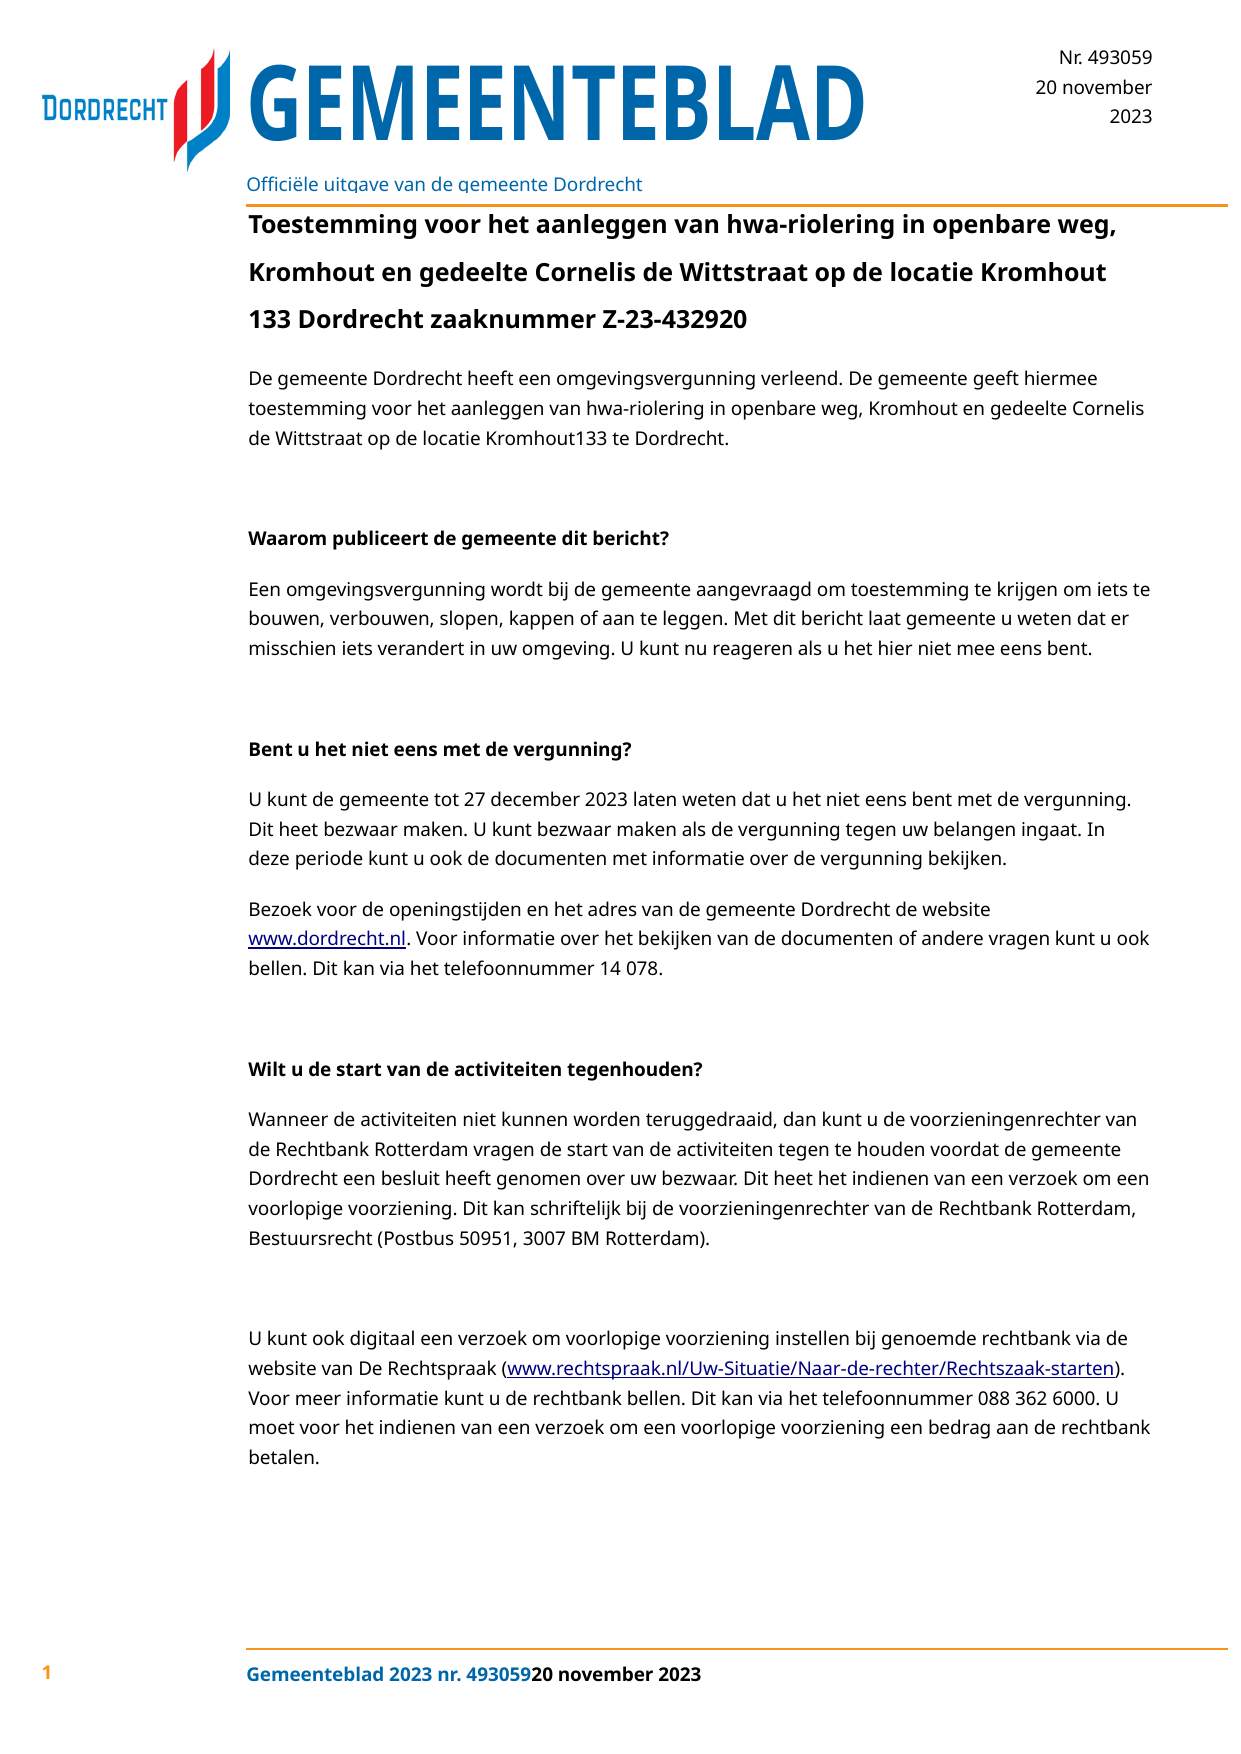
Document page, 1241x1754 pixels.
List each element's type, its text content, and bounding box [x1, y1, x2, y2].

text U kunt de gemeente tot 27 december 2023 laten weten dat u het niet eens bent met de vergunning. Dit heet bezwaar maken. U kunt bezwaar maken als de vergunning tegen uw belangen ingaat. In deze periode kunt u ook de documenten met informatie over de vergunning bekijken. [248, 786, 1152, 871]
picture [41, 47, 231, 172]
text Waarom publiceert de gemeente dit bericht? [248, 526, 1152, 551]
text Een omgevingsvergunning wordt bij de gemeente aangevraagd om toestemming te krijgen om iets te bouwen, verbouwen, slopen, kappen of aan te leggen. Met dit bericht laat gemeente u weten dat er misschien iets verandert in uw omgeving. U kunt nu reageren als u het hier niet mee eens bent. [248, 576, 1152, 661]
text De gemeente Dordrecht heeft een omgevingsvergunning verleend. De gemeente geeft hiermee toestemming voor het aanleggen van hwa-riolering in openbare weg, Kromhout en gedeelte Cornelis de Wittstraat op de locatie Kromhout133 te Dordrecht. [248, 366, 1152, 450]
text Bent u het niet eens met de vergunning? [248, 736, 1152, 762]
text Wilt u de start van de activiteiten tegenhouden? [248, 1056, 1152, 1082]
text U kunt ook digitaal een verzoek om voorlopige voorziening instellen bij genoemde rechtbank via de website van De Rechtspraak (www.rechtspraak.nl/Uw-Situatie/Naar-de-rechter/Rechtszaak-starten). Voor meer informatie kunt u de rechtbank bellen. Dit kan via het telefoonnummer 088 362 6000. U moet voor het indienen van een verzoek om een voorlopige voorziening een bedrag aan de rechtbank betalen. [248, 1326, 1152, 1469]
text Wanneer de activiteiten niet kunnen worden teruggedraaid, dan kunt u de voorzieningenrechter van de Rechtbank Rotterdam vragen de start van de activiteiten tegen te houden voordat de gemeente Dordrecht een besluit heeft genomen over uw bezwaar. Dit heet het indienen van een verzoek om een voorlopige voorziening. Dit kan schriftelijk bij de voorzieningenrechter van de Rechtbank Rotterdam, Bestuursrecht (Postbus 50951, 3007 BM Rotterdam). [248, 1106, 1152, 1250]
text Bezoek voor de openingstijden en het adres van de gemeente Dordrecht de website www.dordrecht.nl. Voor informatie over het bekijken van de documenten of andere vragen kunt u ook bellen. Dit kan via het telefoonnummer 14 078. [248, 896, 1152, 981]
text Toestemming voor het aanleggen van hwa-riolering in openbare weg, Kromhout en gedeelte Cornelis de Wittstraat op de locatie Kromhout 133 Dordrecht zaaknummer Z-23-432920 [248, 207, 1152, 336]
